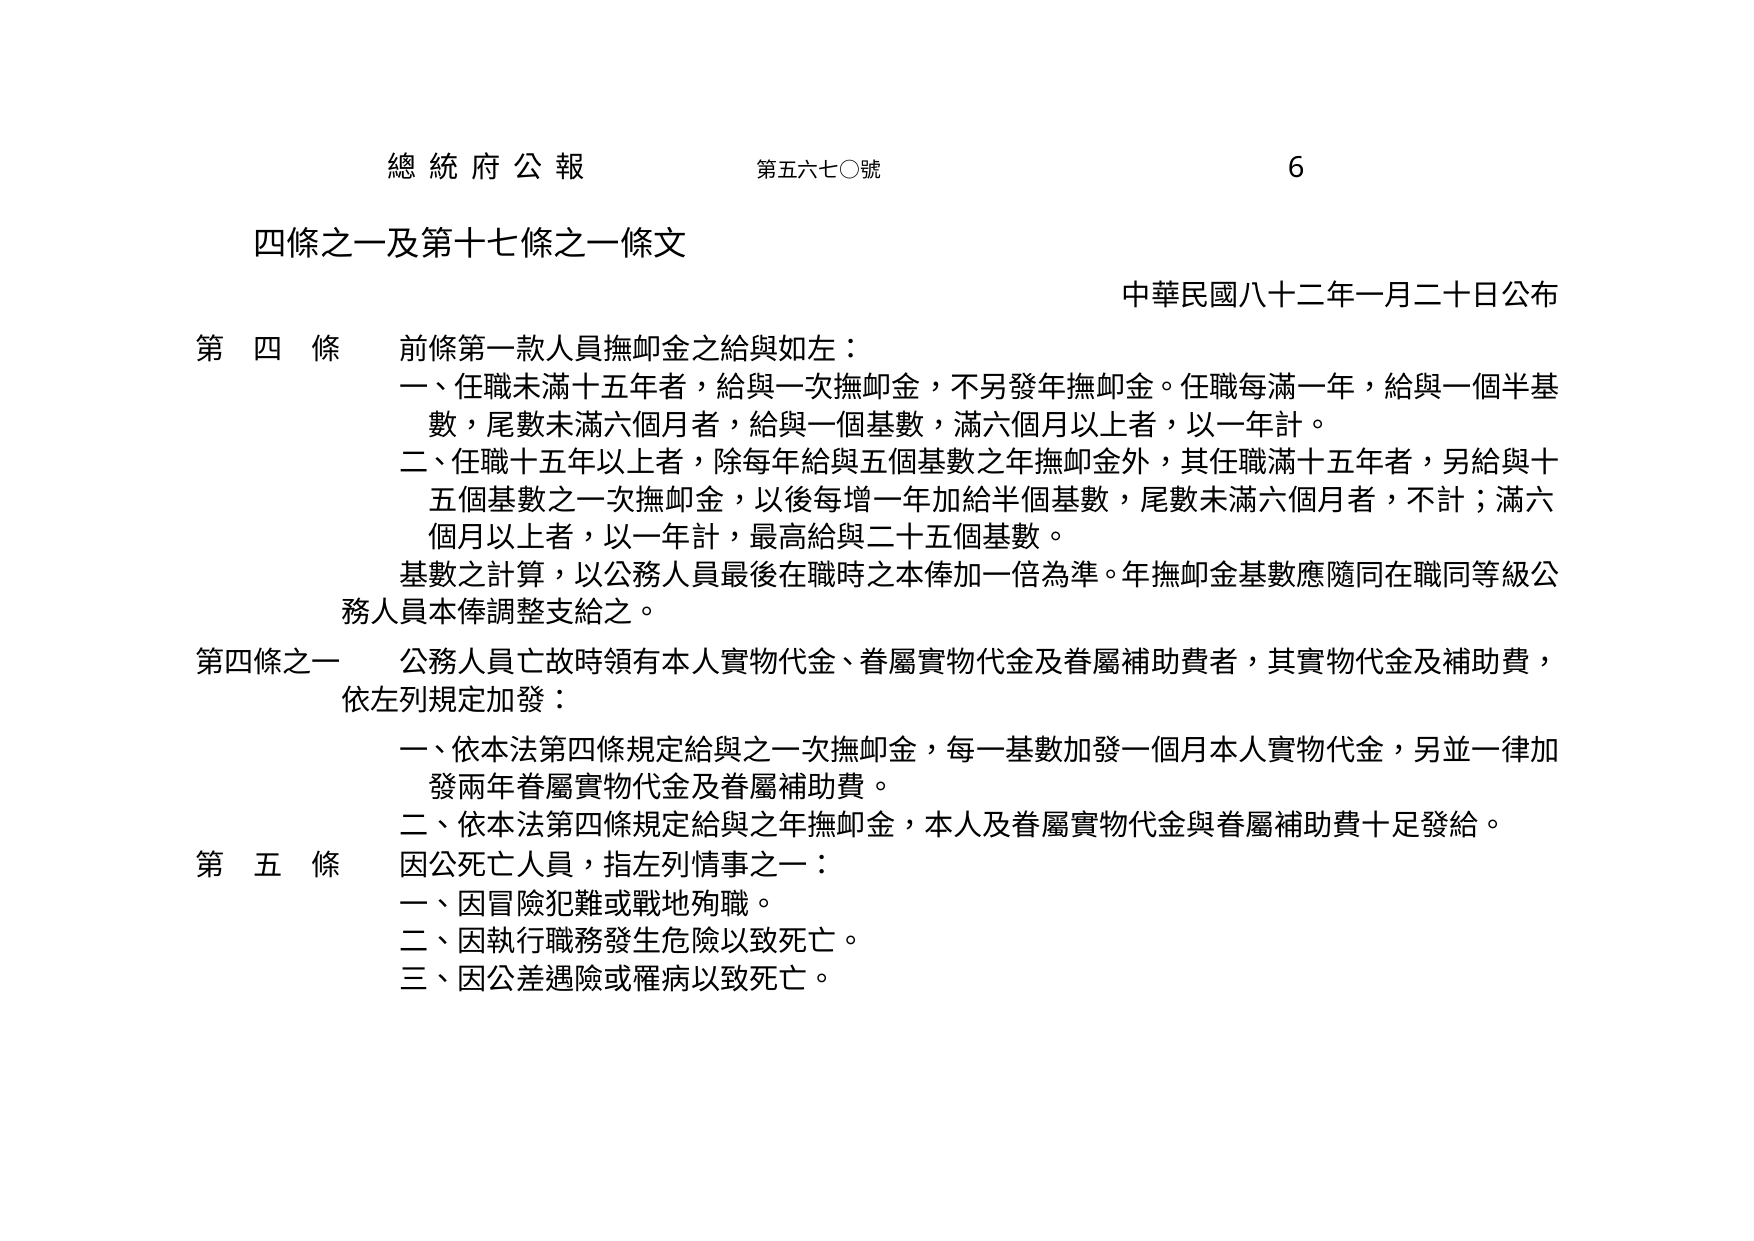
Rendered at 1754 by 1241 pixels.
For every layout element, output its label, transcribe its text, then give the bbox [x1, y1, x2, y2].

text 一、因冒險犯難或戰地殉職。 [399, 884, 1559, 922]
text 基數之計算，以公務人員最後在職時之本俸加一倍為準。年撫卹金基數應隨同在職同等級公務人員本俸調整支給之。 [341, 555, 1559, 630]
text 第 四 條 前條第一款人員撫卹金之給與如左： [195, 326, 1559, 367]
text 四條之一及第十七條之一條文 [253, 222, 1559, 263]
text 一、依本法第四條規定給與之一次撫卹金，每一基數加發一個月本人實物代金，另並一律加發兩年眷屬實物代金及眷屬補助費。 [399, 730, 1559, 805]
text 中華民國八十二年一月二十日公布 [195, 276, 1559, 313]
text 二、依本法第四條規定給與之年撫卹金，本人及眷屬實物代金與眷屬補助費十足發給。 [399, 805, 1559, 842]
text 二、任職十五年以上者，除每年給與五個基數之年撫卹金外，其任職滿十五年者，另給與十五個基數之一次撫卹金，以後每增一年加給半個基數，尾數未滿六個月者，不計；滿六個月以上者，以一年計，最高給與二十五個基數。 [399, 442, 1559, 555]
text 第 五 條 因公死亡人員，指左列情事之一： [195, 842, 1559, 884]
text 第四條之一 公務人員亡故時領有本人實物代金、眷屬實物代金及眷屬補助費者，其實物代金及補助費，依左列規定加發： [195, 642, 1559, 717]
text 一、任職未滿十五年者，給與一次撫卹金，不另發年撫卹金。任職每滿一年，給與一個半基數，尾數未滿六個月者，給與一個基數，滿六個月以上者，以一年計。 [399, 367, 1559, 442]
text 三、因公差遇險或罹病以致死亡。 [399, 959, 1559, 997]
text 二、因執行職務發生危險以致死亡。 [399, 922, 1559, 959]
